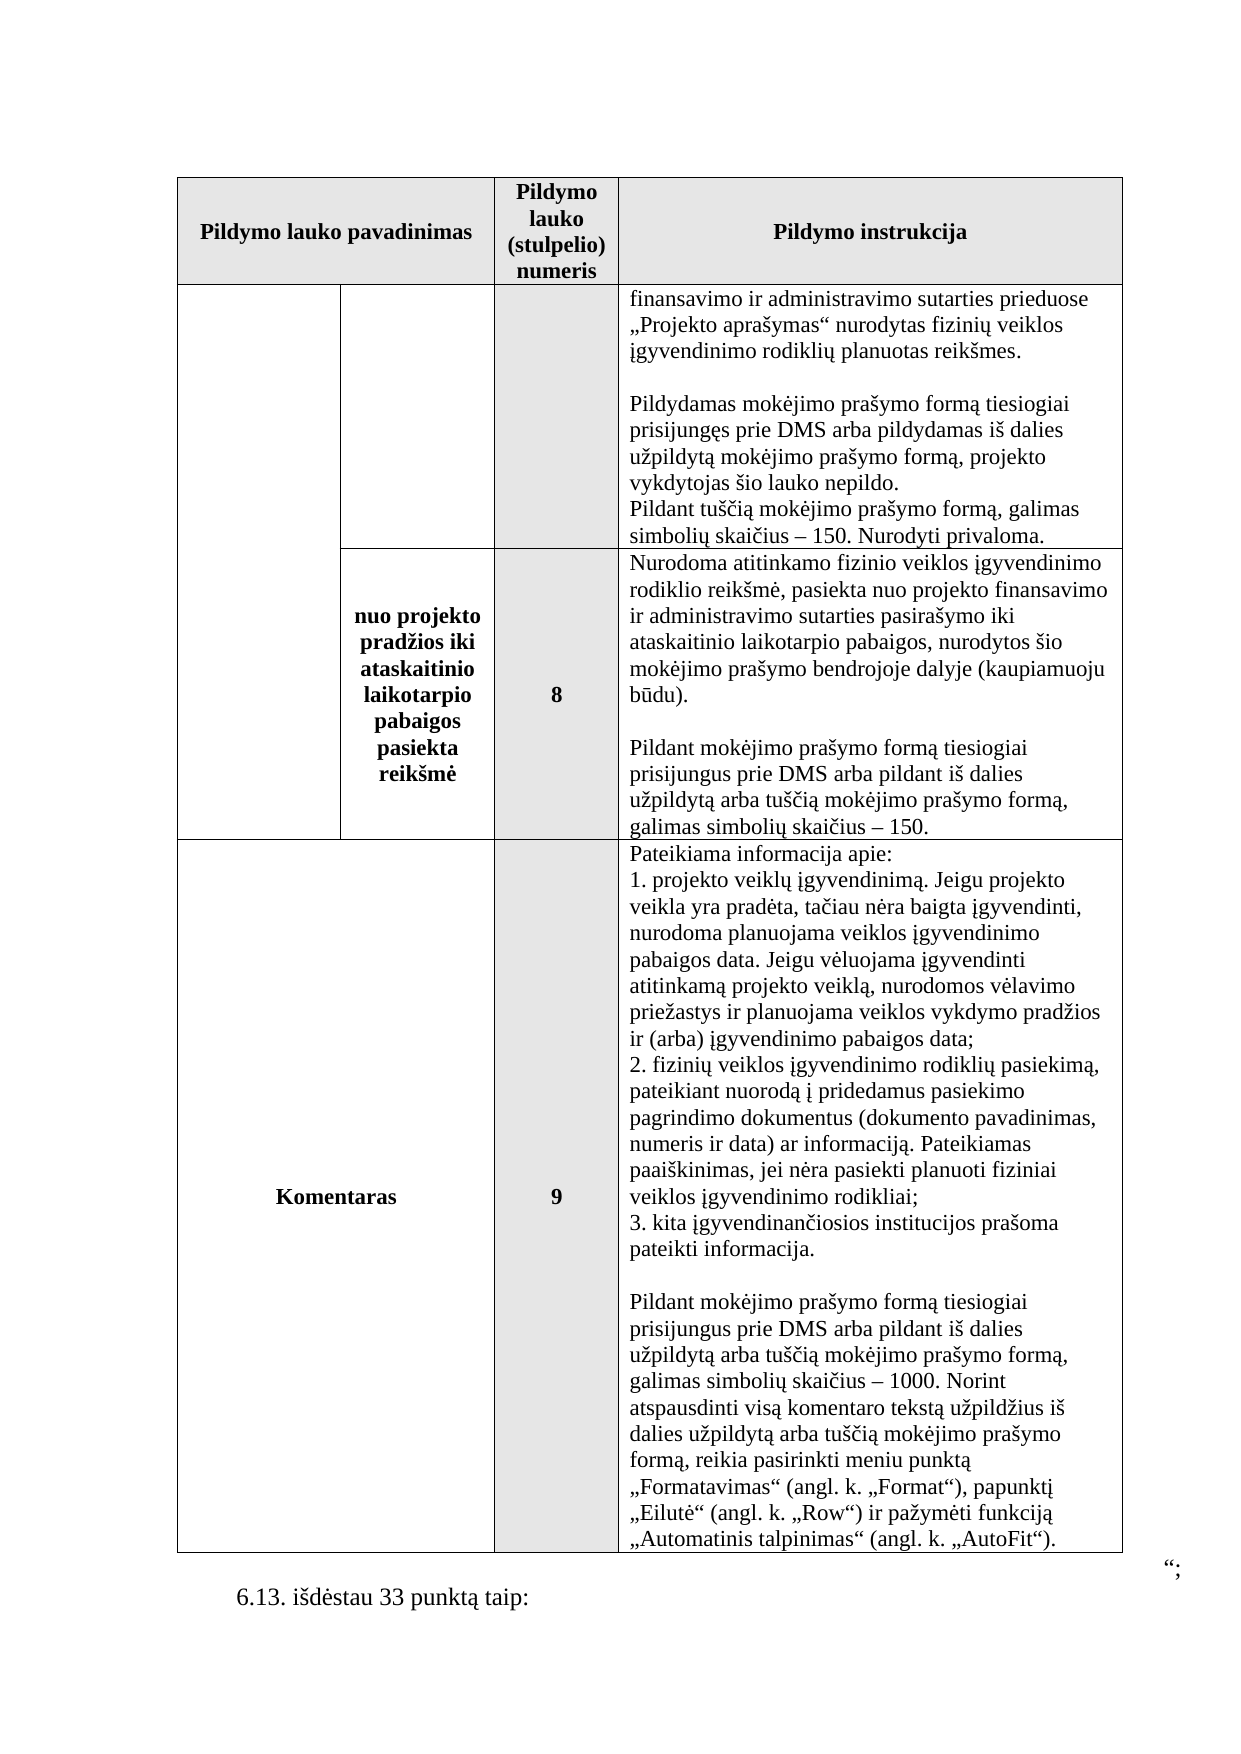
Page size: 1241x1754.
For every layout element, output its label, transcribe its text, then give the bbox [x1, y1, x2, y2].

table_cell nuo projekto pradžios iki ataskaitinio laikotarpio pabaigos pasiekta reikšmė [341, 549, 494, 839]
table_header Pildymo instrukcija [619, 178, 1122, 284]
table_cell Komentaras [178, 840, 494, 1552]
table_cell Nurodoma atitinkamo fizinio veiklos įgyvendinimo rodiklio reikšmė, pasiekta nuo projekto finansavimo ir administravimo sutarties pasirašymo iki ataskaitinio laikotarpio pabaigos, nurodytos šio mokėjimo prašymo bendrojoje dalyje (kaupiamuoju būdu). Pildant mokėjimo prašymo formą tiesiogiai prisijungus prie DMS arba pildant iš dalies užpildytą arba tuščią mokėjimo prašymo formą, galimas simbolių skaičius – 150. [619, 549, 1122, 839]
text “; [177, 1553, 1181, 1582]
table_cell [341, 285, 494, 548]
table_cell [178, 285, 340, 839]
table_cell Pateikiama informacija apie: 1. projekto veiklų įgyvendinimą. Jeigu projekto veikla yra pradėta, tačiau nėra baigta įgyvendinti, nurodoma planuojama veiklos įgyvendinimo pabaigos data. Jeigu vėluojama įgyvendinti atitinkamą projekto veiklą, nurodomos vėlavimo priežastys ir planuojama veiklos vykdymo pradžios ir (arba) įgyvendinimo pabaigos data; 2. fizinių veiklos įgyvendinimo rodiklių pasiekimą, pateikiant nuorodą į pridedamus pasiekimo pagrindimo dokumentus (dokumento pavadinimas, numeris ir data) ar informaciją. Pateikiamas paaiškinimas, jei nėra pasiekti planuoti fiziniai veiklos įgyvendinimo rodikliai; 3. kita įgyvendinančiosios institucijos prašoma pateikti informacija. Pildant mokėjimo prašymo formą tiesiogiai prisijungus prie DMS arba pildant iš dalies užpildytą arba tuščią mokėjimo prašymo formą, galimas simbolių skaičius – 1000. Norint atspausdinti visą komentaro tekstą užpildžius iš dalies užpildytą arba tuščią mokėjimo prašymo formą, reikia pasirinkti meniu punktą „Formatavimas“ (angl. k. „Format“), papunktį „Eilutė“ (angl. k. „Row“) ir pažymėti funkciją „Automatinis talpinimas“ (angl. k. „AutoFit“). [619, 840, 1122, 1552]
table_cell finansavimo ir administravimo sutarties prieduose „Projekto aprašymas“ nurodytas fizinių veiklos įgyvendinimo rodiklių planuotas reikšmes. Pildydamas mokėjimo prašymo formą tiesiogiai prisijungęs prie DMS arba pildydamas iš dalies užpildytą mokėjimo prašymo formą, projekto vykdytojas šio lauko nepildo. Pildant tuščią mokėjimo prašymo formą, galimas simbolių skaičius – 150. Nurodyti privaloma. [619, 285, 1122, 548]
text 6.13. išdėstau 33 punktą taip: [177, 1582, 1181, 1610]
table_header Pildymo lauko (stulpelio) numeris [495, 178, 618, 284]
table_cell [495, 285, 618, 548]
table_cell 8 [495, 549, 618, 839]
table_cell 9 [495, 840, 618, 1552]
table_header Pildymo lauko pavadinimas [178, 178, 494, 284]
